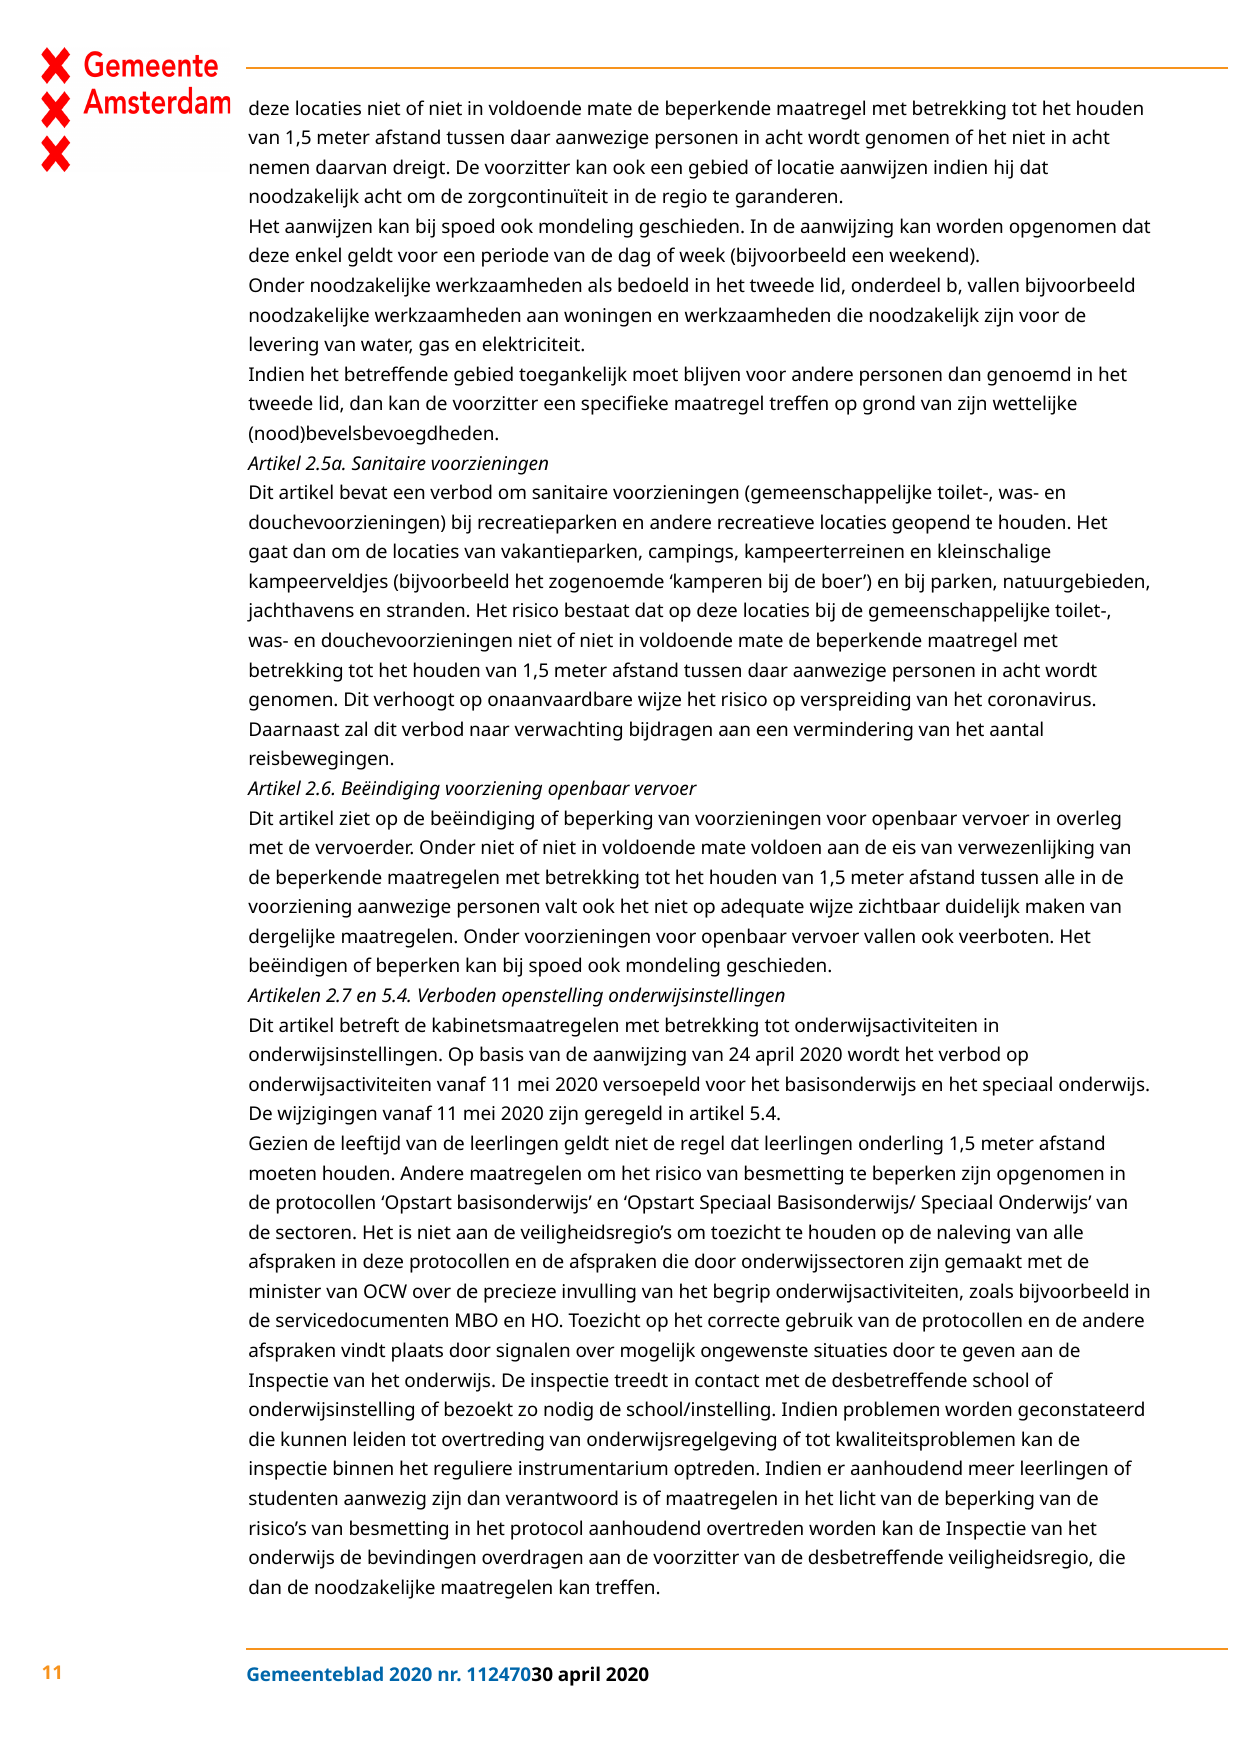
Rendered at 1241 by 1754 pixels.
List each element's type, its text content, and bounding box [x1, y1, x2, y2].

text Onder noodzakelijke werkzaamheden als bedoeld in het tweede lid, onderdeel b, vallen bijvoorbeeld noodzakelijke werkzaamheden aan woningen en werkzaamheden die noodzakelijk zijn voor de levering van water, gas en elektriciteit. [248, 272, 1152, 357]
text Het aanwijzen kan bij spoed ook mondeling geschieden. In de aanwijzing kan worden opgenomen dat deze enkel geldt voor een periode van de dag of week (bijvoorbeeld een weekend). [248, 213, 1152, 268]
text Indien het betreffende gebied toegankelijk moet blijven voor andere personen dan genoemd in het tweede lid, dan kan de voorzitter een specifieke maatregel treffen op grond van zijn wettelijke (nood)bevelsbevoegdheden. [248, 361, 1152, 446]
text Gezien de leeftijd van de leerlingen geldt niet de regel dat leerlingen onderling 1,5 meter afstand moeten houden. Andere maatregelen om het risico van besmetting te beperken zijn opgenomen in de protocollen ‘Opstart basisonderwijs’ en ‘Opstart Speciaal Basisonderwijs/ Speciaal Onderwijs’ van de sectoren. Het is niet aan de veiligheidsregio’s om toezicht te houden op de naleving van alle afspraken in deze protocollen en de afspraken die door onderwijssectoren zijn gemaakt met de minister van OCW over de precieze invulling van het begrip onderwijsactiviteiten, zoals bijvoorbeeld in de servicedocumenten MBO en HO. Toezicht op het correcte gebruik van de protocollen en de andere afspraken vindt plaats door signalen over mogelijk ongewenste situaties door te geven aan de Inspectie van het onderwijs. De inspectie treedt in contact met de desbetreffende school of onderwijsinstelling of bezoekt zo nodig de school/instelling. Indien problemen worden geconstateerd die kunnen leiden tot overtreding van onderwijsregelgeving of tot kwaliteitsproblemen kan de inspectie binnen het reguliere instrumentarium optreden. Indien er aanhoudend meer leerlingen of studenten aanwezig zijn dan verantwoord is of maatregelen in het licht van de beperking van de risico’s van besmetting in het protocol aanhoudend overtreden worden kan de Inspectie van het onderwijs de bevindingen overdragen aan de voorzitter van de desbetreffende veiligheidsregio, die dan de noodzakelijke maatregelen kan treffen. [248, 1130, 1152, 1600]
text Artikel 2.6. Beëindiging voorziening openbaar vervoer [248, 775, 1152, 801]
text Dit artikel ziet op de beëindiging of beperking van voorzieningen voor openbaar vervoer in overleg met de vervoerder. Onder niet of niet in voldoende mate voldoen aan de eis van verwezenlijking van de beperkende maatregelen met betrekking tot het houden van 1,5 meter afstand tussen alle in de voorziening aanwezige personen valt ook het niet op adequate wijze zichtbaar duidelijk maken van dergelijke maatregelen. Onder voorzieningen voor openbaar vervoer vallen ook veerboten. Het beëindigen of beperken kan bij spoed ook mondeling geschieden. [248, 805, 1152, 978]
text Artikel 2.5a. Sanitaire voorzieningen [248, 450, 1152, 476]
picture [41, 47, 231, 172]
text deze locaties niet of niet in voldoende mate de beperkende maatregel met betrekking tot het houden van 1,5 meter afstand tussen daar aanwezige personen in acht wordt genomen of het niet in acht nemen daarvan dreigt. De voorzitter kan ook een gebied of locatie aanwijzen indien hij dat noodzakelijk acht om de zorgcontinuïteit in de regio te garanderen. [248, 95, 1152, 209]
text Dit artikel bevat een verbod om sanitaire voorzieningen (gemeenschappelijke toilet-, was- en douchevoorzieningen) bij recreatieparken en andere recreatieve locaties geopend te houden. Het gaat dan om de locaties van vakantieparken, campings, kampeerterreinen en kleinschalige kampeerveldjes (bijvoorbeeld het zogenoemde ‘kamperen bij de boer’) en bij parken, natuurgebieden, jachthavens en stranden. Het risico bestaat dat op deze locaties bij de gemeenschappelijke toilet-, was- en douchevoorzieningen niet of niet in voldoende mate de beperkende maatregel met betrekking tot het houden van 1,5 meter afstand tussen daar aanwezige personen in acht wordt genomen. Dit verhoogt op onaanvaardbare wijze het risico op verspreiding van het coronavirus. Daarnaast zal dit verbod naar verwachting bijdragen aan een vermindering van het aantal reisbewegingen. [248, 479, 1152, 771]
text Artikelen 2.7 en 5.4. Verboden openstelling onderwijsinstellingen [248, 982, 1152, 1008]
text Dit artikel betreft de kabinetsmaatregelen met betrekking tot onderwijsactiviteiten in onderwijsinstellingen. Op basis van de aanwijzing van 24 april 2020 wordt het verbod op onderwijsactiviteiten vanaf 11 mei 2020 versoepeld voor het basisonderwijs en het speciaal onderwijs. De wijzigingen vanaf 11 mei 2020 zijn geregeld in artikel 5.4. [248, 1012, 1152, 1126]
